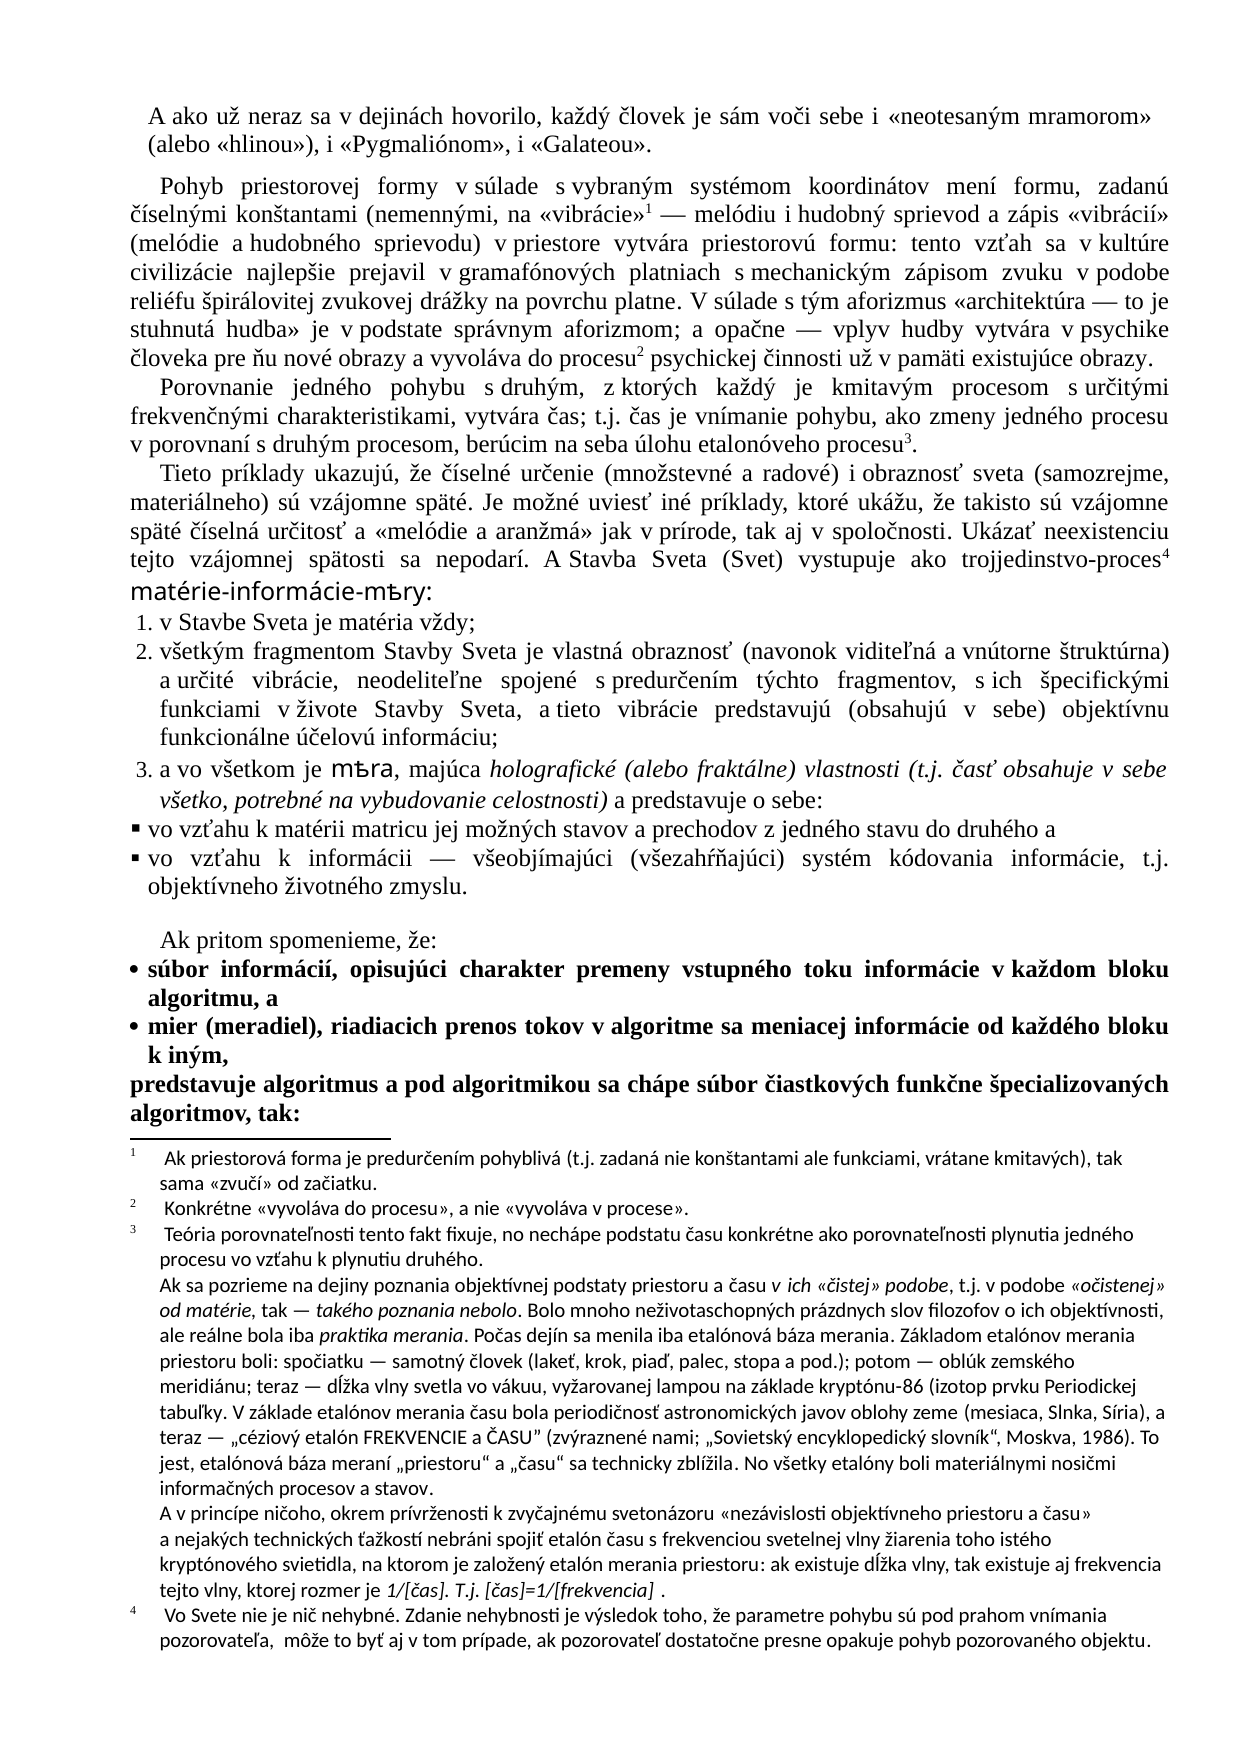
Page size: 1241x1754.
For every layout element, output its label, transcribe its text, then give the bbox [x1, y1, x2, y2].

text predstavuje algoritmus a pod algoritmikou sa chápe súbor čiastkových funkčne špecializovaných algoritmov, tak: [130, 1069, 1169, 1126]
text Konkrétne «vyvoláva do procesu», а nie «vyvoláva v procese». [130, 1196, 1169, 1221]
text Теória porovnateľnosti tento fakt fixuje, no nechápe podstatu času konkrétne ako porovnateľnosti plynutia jedného procesu vo vzťahu k plynutiu druhého. [130, 1221, 1169, 1272]
text Tieto príklady ukazujú, že číselné určenie (množstevné a radové) i obraznosť sveta (samozrejme, materiálneho) sú vzájomne späté. Je možné uviesť iné príklady, ktoré ukážu, že takisto sú vzájomne späté číselná určitosť a «melódie a aranžmá» jak v prírode, tak aj v spoločnosti. Ukázať neexistenciu tejto vzájomnej spätosti sa nepodarí. A Stavba Sveta (Svet) vystupuje ako trojjedinstvo-proces matérie-informácie-mѣry: [130, 458, 1169, 607]
list všetkým fragmentom Stavby Sveta je vlastná obraznosť (navonok viditeľná a vnútorne štruktúrna) a určité vibrácie, neodeliteľne spojené s predurčením týchto fragmentov, s ich špecifickými funkciami v živote Stavby Sveta, a tieto vibrácie predstavujú (obsahujú v sebe) оbjektívnu funkcionálne účelovú informáciu; [130, 636, 1169, 751]
text A v princípe ničoho, okrem prívrženosti k zvyčajnému svetonázoru «nezávislosti objektívneho priestoru a času» a nejakých technických ťažkostí nebráni spojiť etalón času s frekvenciou svetelnej vlny žiarenia toho istého kryptónového svietidla, na ktorom je založený etalón merania priestoru: ak existuje dĺžka vlny, tak existuje aj frekvencia tejto vlny, ktorej rozmer je 1/[čas]. Т.j. [čas]=1/[frekvencia] . [130, 1501, 1169, 1602]
text Pohyb priestorovej formy v súlade s vybraným systémom koordinátov mení formu, zadanú číselnými konštantami (nemennými, na «vibrácie» — melódiu i hudobný sprievod a zápis «vibrácií» (melódie a hudobného sprievodu) v priestore vytvára priestorovú formu: tento vzťah sa v kultúre civilizácie najlepšie prejavil v gramafónových platniach s mechanickým zápisom zvuku v podobe reliéfu špirálovitej zvukovej drážky na povrchu platne. V súlade s tým aforizmus «аrchitektúra — to je stuhnutá hudba» je v podstate správnym aforizmom; a opačne — vplyv hudby vytvára v psychike človeka pre ňu nové obrazy a vyvoláva do procesu psychickej činnosti už v pamäti existujúce obrazy. [130, 171, 1169, 372]
text Porovnanie jedného pohybu s druhým, z ktorých každý je kmitavým procesom s určitými frekvenčnými charakteristikami, vytvára čas; t.j. čas je vnímanie pohybu, ako zmeny jedného procesu v porovnaní s druhým procesom, berúcim na seba úlohu etalonóveho procesu. [130, 372, 1169, 458]
list súbor informácií, оpisujúci charakter premeny vstupného toku informácie v každom bloku algoritmu, a [130, 954, 1169, 1011]
list v Stavbe Sveta je matéria vždy; [130, 607, 1169, 636]
text A ako už neraz sa v dejinách hovorilo, každý človek je sám voči sebe i «neotesaným mramorom» (alebo «hlinou»), i «Pygmaliónom», i «Galateou». [148, 101, 1152, 158]
list vo vzťahu k informácii — všeobjímajúci (všezahŕňajúci) systém kódovania informácie, t.j. objektívneho životného zmyslu. [130, 843, 1169, 900]
text Ak pritom spomenieme, že: [130, 925, 1169, 954]
text Ak sa pozrieme na dejiny poznania objektívnej podstaty priestoru a času v ich «čistej» podobe, t.j. v podobe «оčistenej» оd matérie, tak — takého poznania nebolo. Bolo mnoho neživotaschopných prázdnych slov filozofov o ich objektívnosti, ale reálne bola iba praktika merania. Počas dejín sa menila iba etalónová báza merania. Základom etalónov merania priestoru boli: spočiatku — samotný človek (lakeť, krok, piaď, palec, stopa a pod.); potom — oblúk zemského meridiánu; teraz — dĺžka vlny svetla vo vákuu, vyžarovanej lampou na základe kryptónu-86 (izotop prvku Periodickej tabuľky. V základe etalónov merania času bola periodičnosť astronomických javov oblohy zeme (mesiaca, Slnka, Síria), а teraz — „céziový etalón FREKVENCIE a ČASU” (zvýraznené nami; „Sovietský encyklopedický slovník“, Moskva, 1986). То jеst, etalónová báza meraní „priestoru“ a „času“ sa technicky zblížila. No všetky etalóny boli materiálnymi nosičmi informačných procesov a stavov. [130, 1272, 1169, 1501]
text Vo Svete nie je nič nehybné. Zdanie nehybnosti je výsledok toho, že parametre pohybu sú pod prahom vnímania pozorovateľa, môže to byť aj v tom prípade, ak pozorovateľ dostatočne presne opakuje pohyb pozorovaného objektu. [130, 1602, 1169, 1653]
text Ak priestorová forma je predurčením pohyblivá (t.j. zadaná nie konštantami ale funkciami, vrátane kmitavých), tak sama «zvučí» od začiatku. [130, 1145, 1169, 1196]
list vo vzťahu k matérii matricu jej možných stavov a prechodov z jedného stavu do druhého a [130, 814, 1169, 843]
list mier (meradiel), riadiacich prenos tokov v algoritme sa meniacej informácie od každého bloku k iným, [130, 1011, 1169, 1069]
list a vo všetkom je mѣra, majúca holografické (alebo fraktálne) vlastnosti (t.j. časť obsahuje v sebe všetko, potrebné na vybudovanie celostnosti) a predstavuje o sebe: [130, 751, 1169, 814]
